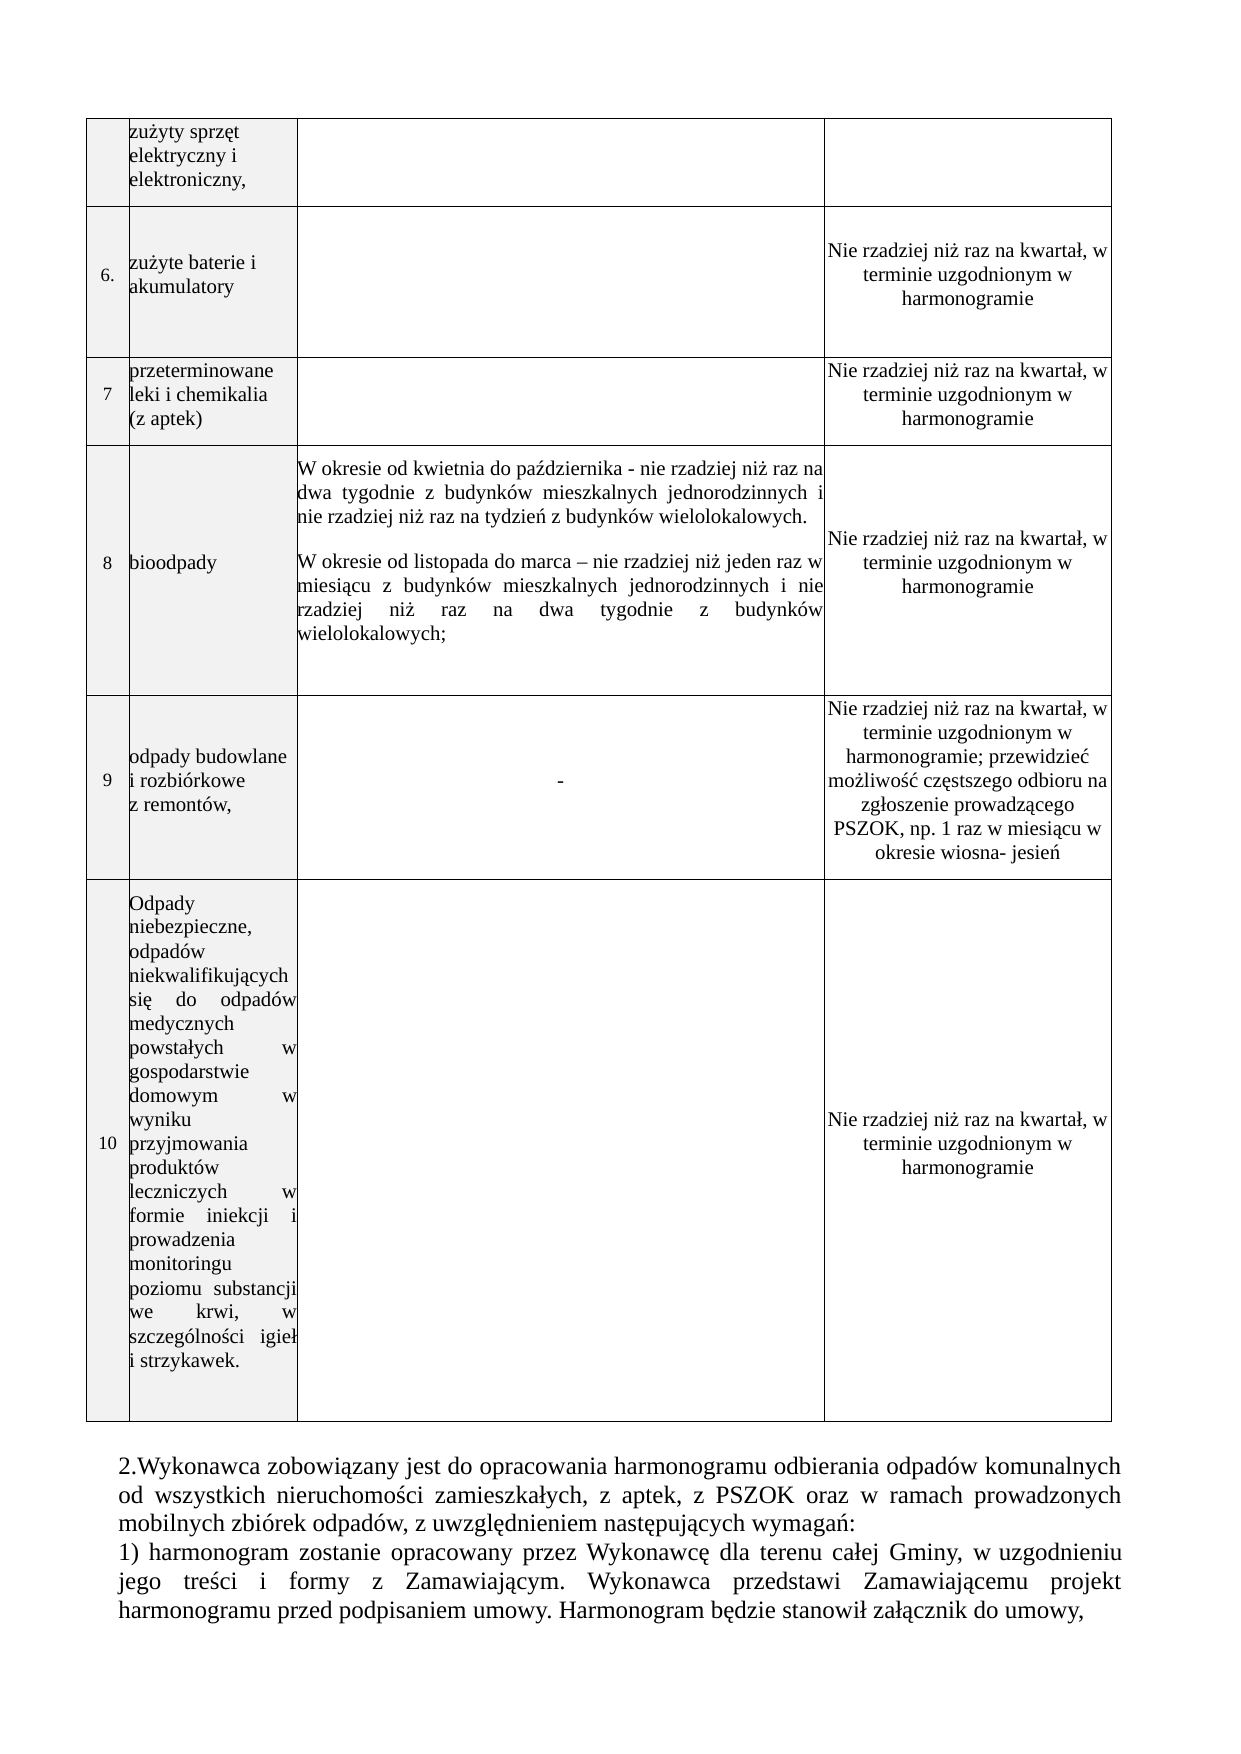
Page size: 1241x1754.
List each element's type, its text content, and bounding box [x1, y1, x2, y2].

table_cell [87, 119, 129, 206]
table_cell - [825, 119, 1111, 206]
text 1) harmonogram zostanie opracowany przez Wykonawcę dla terenu całej Gminy, w uzgodnieniu jego treści i formy z Zamawiającym. Wykonawca przedstawi Zamawiającemu projekt harmonogramu przed podpisaniem umowy. Harmonogram będzie stanowił załącznik do umowy, [118, 1537, 1122, 1623]
table_cell [1145, 206, 1154, 357]
table_cell [1112, 445, 1144, 694]
table_cell [1112, 695, 1144, 879]
table_cell Nie rzadziej niż raz na kwartał, w terminie uzgodnionym w harmonogramie [825, 207, 1111, 357]
table_cell [1112, 357, 1144, 445]
table_cell Nie rzadziej niż raz na kwartał, w terminie uzgodnionym w harmonogramie [825, 446, 1111, 694]
table_cell - [298, 696, 824, 879]
table_cell [1112, 206, 1144, 357]
table_cell [298, 358, 824, 445]
table_cell zużyte baterie i akumulatory [130, 207, 297, 357]
table_cell 8 [87, 446, 129, 694]
table_cell [1112, 879, 1144, 1421]
table_cell Odpady niebezpieczne, odpadów niekwalifikujących się do odpadów medycznych powstałych w gospodarstwie domowym w wyniku przyjmowania produktów leczniczych w formie iniekcji i prowadzenia monitoringu poziomu substancji we krwi, w szczególności igieł i strzykawek. [130, 880, 297, 1421]
table_cell 7 [87, 358, 129, 445]
table_cell [298, 119, 824, 206]
table_cell odpady budowlane i rozbiórkowe z remontów, [130, 696, 297, 879]
table_cell [1145, 118, 1154, 206]
table_cell [1145, 879, 1154, 1421]
table_cell 10 [87, 880, 129, 1421]
table_cell W okresie od kwietnia do października - nie rzadziej niż raz na dwa tygodnie z budynków mieszkalnych jednorodzinnych i nie rzadziej niż raz na tydzień z budynków wielolokalowych. W okresie od listopada do marca – nie rzadziej niż jeden raz w miesiącu z budynków mieszkalnych jednorodzinnych i nie rzadziej niż raz na dwa tygodnie z budynków wielolokalowych; [298, 446, 824, 694]
table_cell [1145, 445, 1154, 694]
table_cell Nie rzadziej niż raz na kwartał, w terminie uzgodnionym w harmonogramie [825, 880, 1111, 1421]
table_cell Nie rzadziej niż raz na kwartał, w terminie uzgodnionym w harmonogramie [825, 358, 1111, 445]
table_cell [1145, 695, 1154, 879]
table_cell [1112, 118, 1144, 206]
table_cell przeterminowane leki i chemikalia (z aptek) [130, 358, 297, 445]
table_cell 6. [87, 207, 129, 357]
table_cell [298, 207, 824, 357]
table_cell zużyty sprzęt elektryczny i elektroniczny, [130, 119, 297, 206]
table_cell [1145, 357, 1154, 445]
table_cell bioodpady [130, 446, 297, 694]
table_cell Nie rzadziej niż raz na kwartał, w terminie uzgodnionym w harmonogramie; przewidzieć możliwość częstszego odbioru na zgłoszenie prowadzącego PSZOK, np. 1 raz w miesiącu w okresie wiosna- jesień [825, 696, 1111, 879]
table_cell 9 [87, 696, 129, 879]
table_cell [298, 880, 824, 1421]
text 2.Wykonawca zobowiązany jest do opracowania harmonogramu odbierania odpadów komunalnych od wszystkich nieruchomości zamieszkałych, z aptek, z PSZOK oraz w ramach prowadzonych mobilnych zbiórek odpadów, z uwzględnieniem następujących wymagań: [118, 1451, 1122, 1537]
